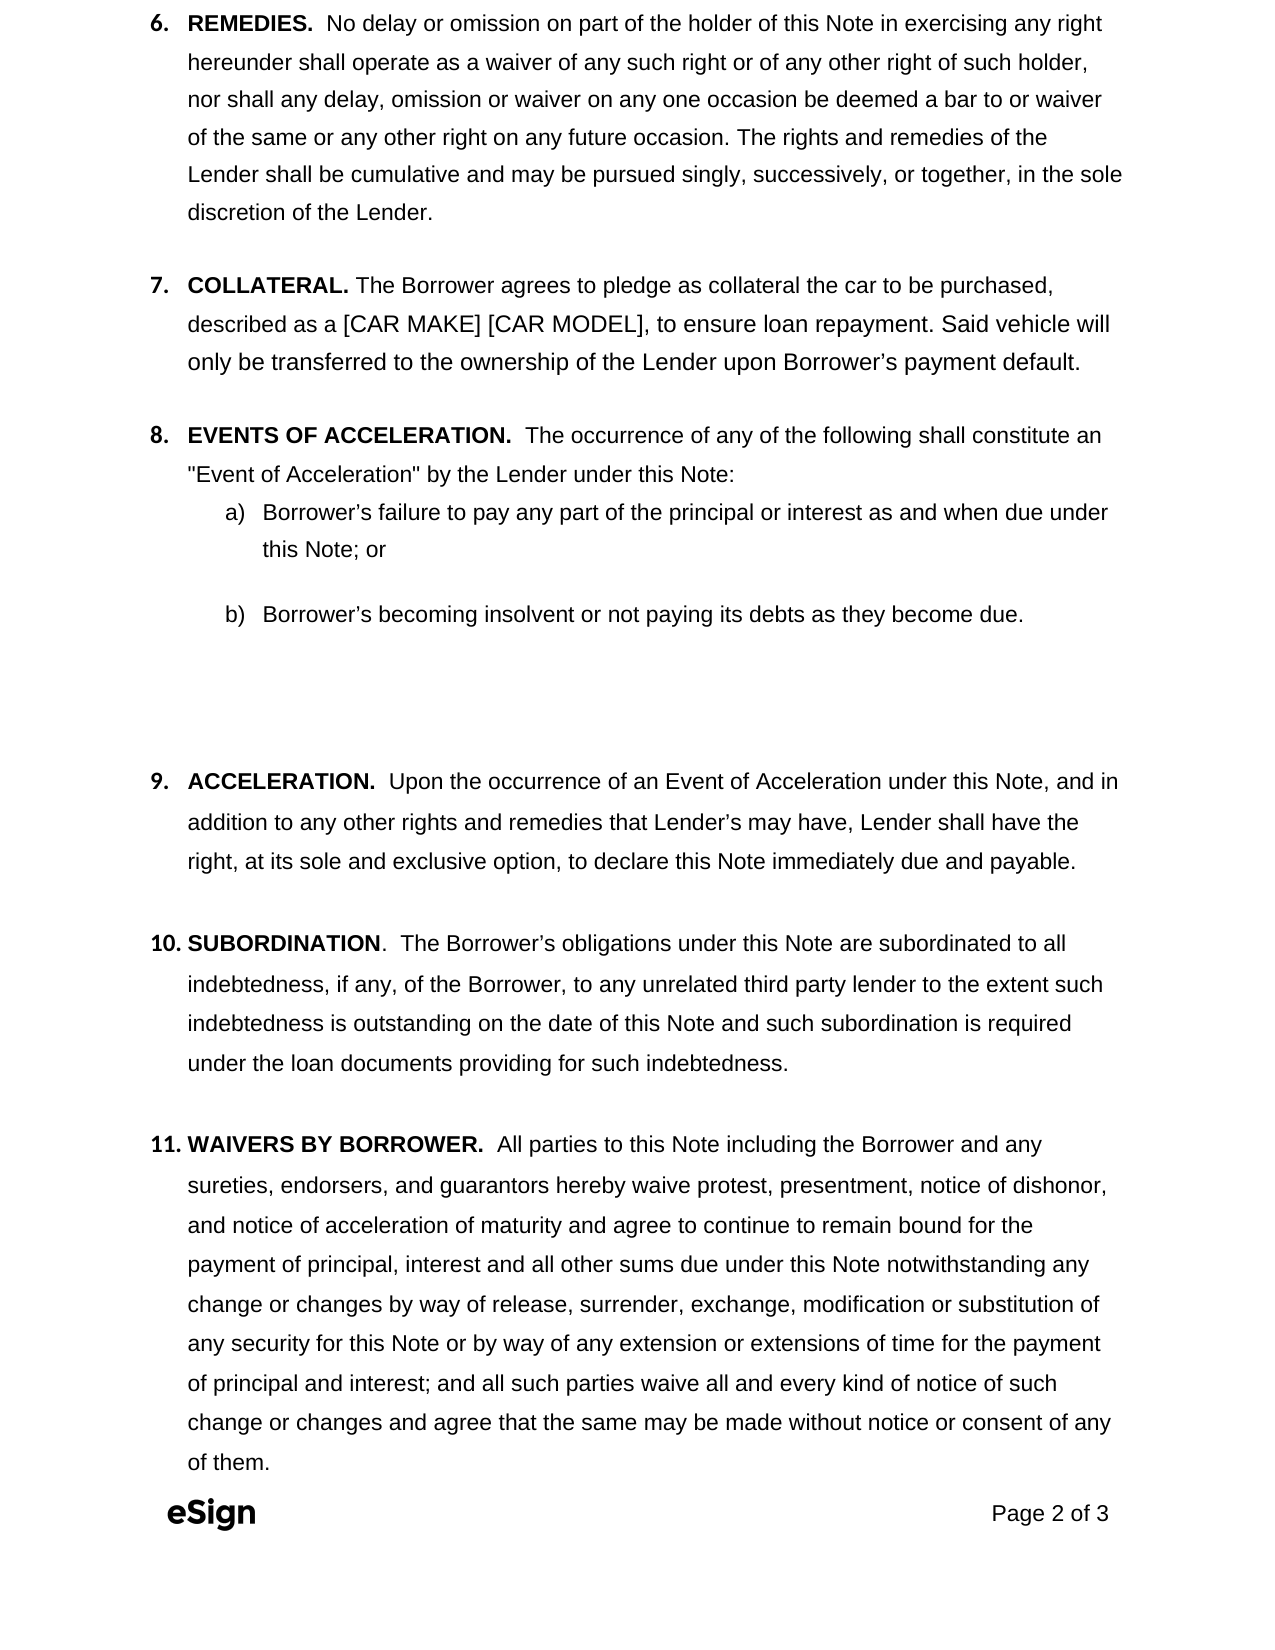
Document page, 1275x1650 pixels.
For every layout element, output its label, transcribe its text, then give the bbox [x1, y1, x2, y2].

list Borrower’s becoming insolvent or not paying its debts as they become due. [225, 590, 1125, 627]
list Borrower’s failure to pay any part of the principal or interest as and when due under this Note; or [225, 487, 1125, 562]
list ACCELERATION. Upon the occurrence of an Event of Acceleration under this Note, and in addition to any other rights and remedies that Lender’s may have, Lender shall have the right, at its sole and exclusive option, to declare this Note immediately due and payable. [150, 765, 1125, 874]
list WAIVERS BY BORROWER. All parties to this Note including the Borrower and any sureties, endorsers, and guarantors hereby waive protest, presentment, notice of dishonor, and notice of acceleration of maturity and agree to continue to remain bound for the payment of principal, interest and all other sums due under this Note notwithstanding any change or changes by way of release, surrender, exchange, modification or substitution of any security for this Note or by way of any extension or extensions of time for the payment of principal and interest; and all such parties waive all and every kind of notice of such change or changes and agree that the same may be made without notice or consent of any of them. [150, 1129, 1125, 1475]
list SUBORDINATION. The Borrower’s obligations under this Note are subordinated to all indebtedness, if any, of the Borrower, to any unrelated third party lender to the extent such indebtedness is outstanding on the date of this Note and such subordination is required under the loan documents providing for such indebtedness. [150, 927, 1125, 1076]
list EVENTS OF ACCELERATION. The occurrence of any of the following shall constitute an "Event of Acceleration" by the Lender under this Note: [150, 412, 1125, 487]
list COLLATERAL. The Borrower agrees to pledge as collateral the car to be purchased, described as a [CAR MAKE] [CAR MODEL], to ensure loan repayment. Said vehicle will only be transferred to the ownership of the Lender upon Borrower’s payment default. [150, 262, 1125, 375]
list REMEDIES. No delay or omission on part of the holder of this Note in exercising any right hereunder shall operate as a waiver of any such right or of any other right of such holder, nor shall any delay, omission or waiver on any one occasion be deemed a bar to or waiver of the same or any other right on any future occasion. The rights and remedies of the Lender shall be cumulative and may be pursued singly, successively, or together, in the sole discretion of the Lender. [150, 0, 1125, 225]
